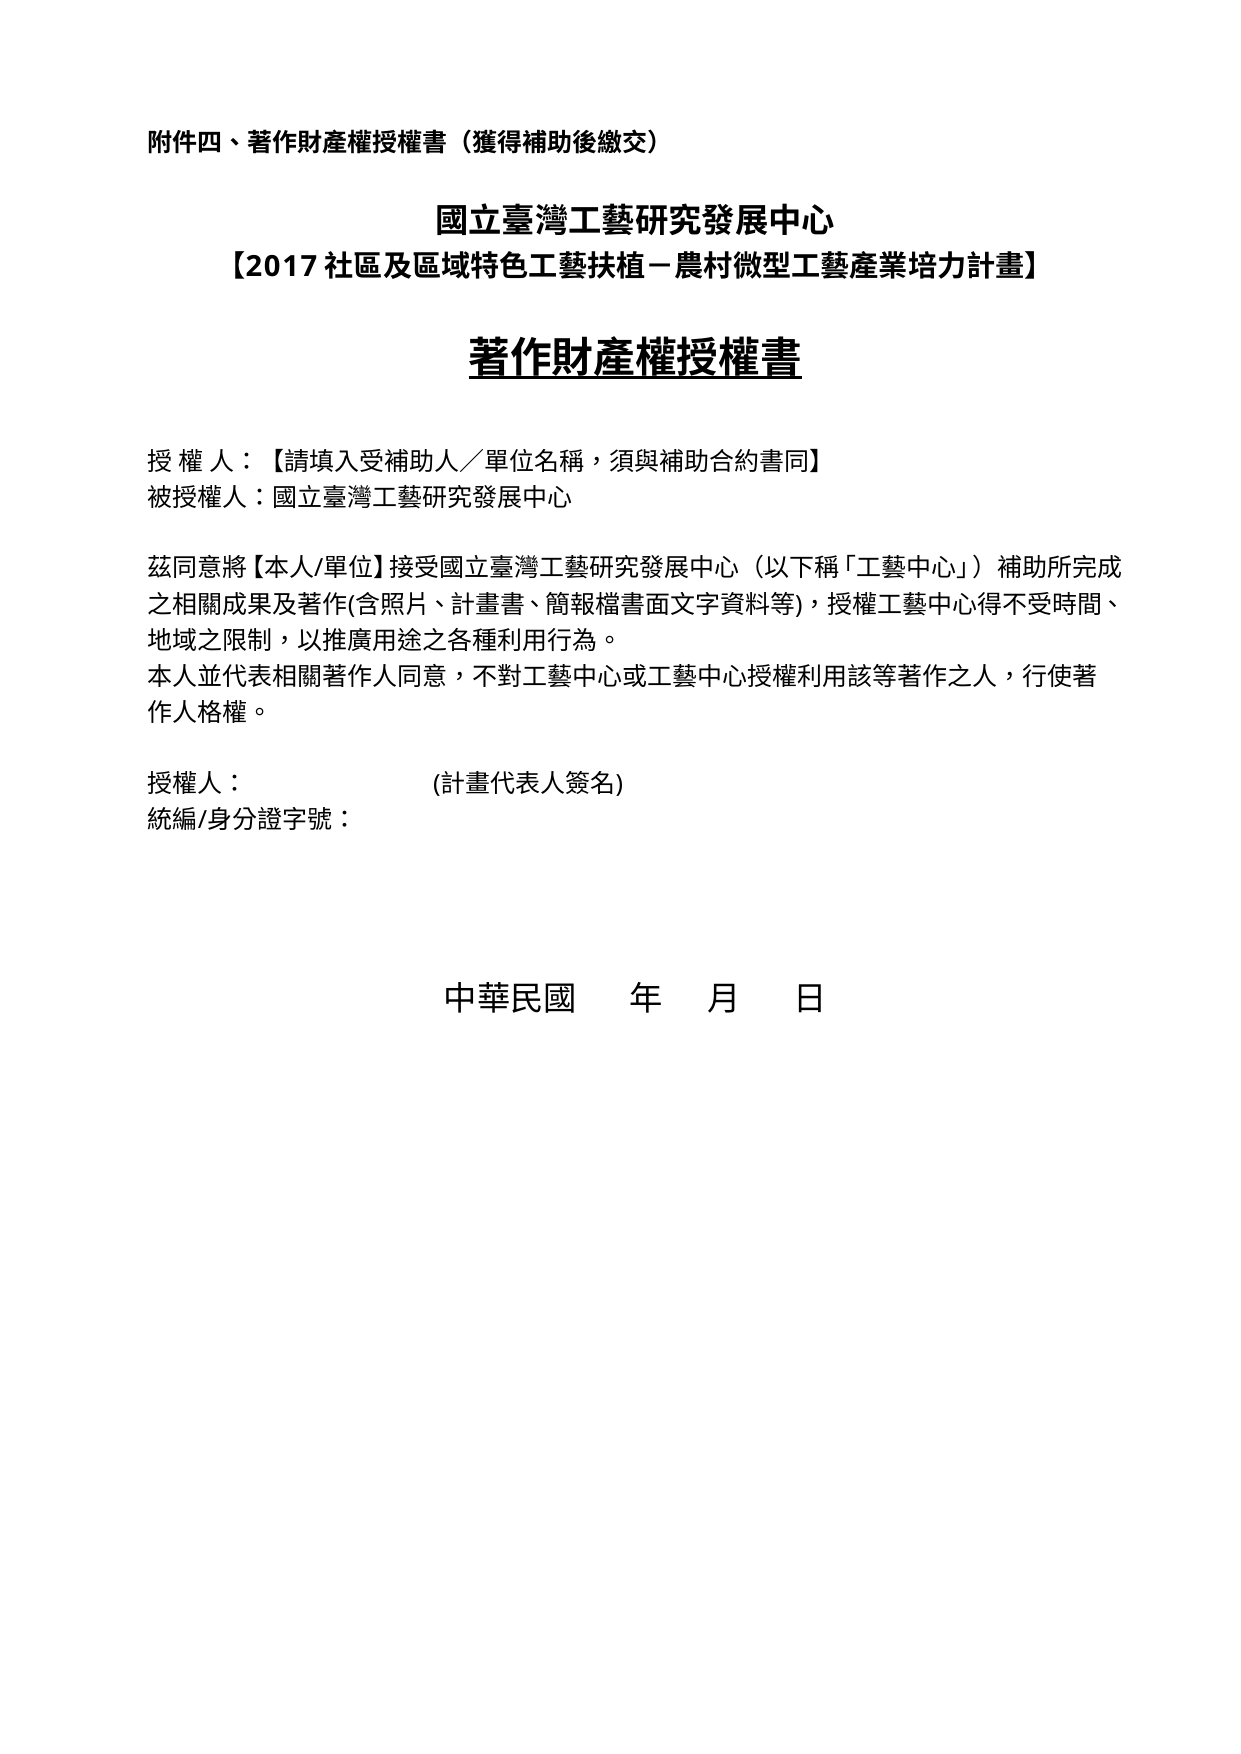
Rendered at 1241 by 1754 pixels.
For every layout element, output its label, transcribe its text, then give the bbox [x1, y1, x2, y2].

text 授 權 人：【請填入受補助人／單位名稱，須與補助合約書同】 [148, 441, 1122, 477]
text 著作財產權授權書 [148, 324, 1122, 384]
text 國立臺灣工藝研究發展中心 [148, 194, 1122, 242]
text 被授權人：國立臺灣工藝研究發展中心 [148, 477, 1122, 514]
text 中華民國 年 月 日 [148, 972, 1122, 1020]
text 茲同意將【本人/單位】接受國立臺灣工藝研究發展中心（以下稱「工藝中心」）補助所完成之相關成果及著作(含照片、計畫書、簡報檔書面文字資料等)，授權工藝中心得不受時間、地域之限制，以推廣用途之各種利用行為。 [148, 548, 1122, 657]
text 本人並代表相關著作人同意，不對工藝中心或工藝中心授權利用該等著作之人，行使著作人格權。 [148, 657, 1122, 729]
text 附件四、著作財產權授權書（獲得補助後繳交） [148, 118, 1122, 160]
text 【2017社區及區域特色工藝扶植－農村微型工藝產業培力計畫】 [148, 242, 1122, 284]
text 授權人： (計畫代表人簽名) [148, 763, 1122, 799]
text 統編/身分證字號： [148, 799, 1122, 836]
